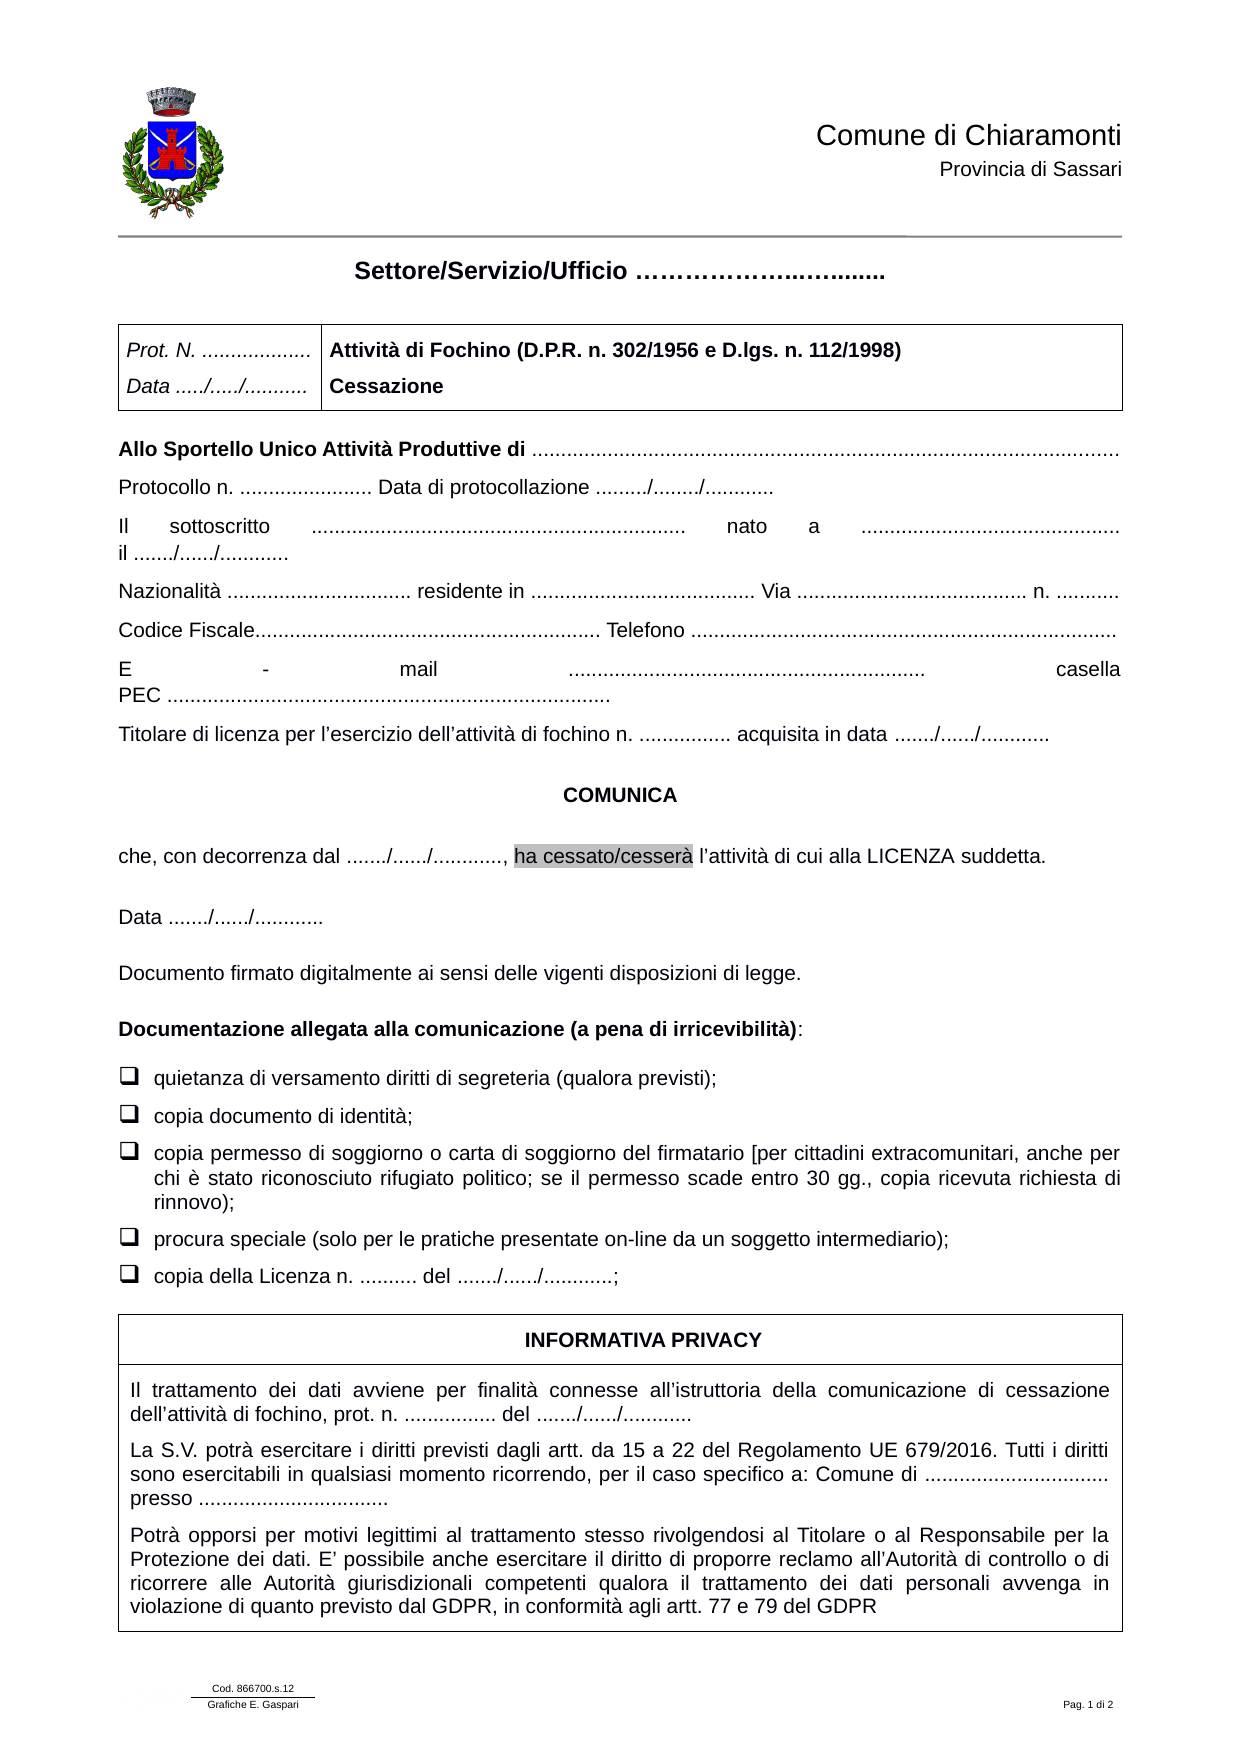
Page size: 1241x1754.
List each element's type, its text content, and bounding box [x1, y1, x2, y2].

text E - mail .............................................................. casella PEC ............................................................................. [118, 657, 1122, 707]
list procura speciale (solo per le pratiche presentate on-line da un soggetto intermediario); [118, 1227, 1122, 1252]
table_header Prot. N. ................... Data ...../...../........... [119, 325, 321, 410]
subtitle copia della Licenza n. .......... del ......./....../............; [118, 1264, 1122, 1289]
text Protocollo n. ....................... Data di protocollazione ........./......../............ [118, 475, 1122, 499]
table_header INFORMATIVA PRIVACY [119, 1315, 1122, 1364]
text Il sottoscritto ................................................................. nato a ............................................. il ......./....../............ [118, 514, 1122, 564]
text Nazionalità ................................ residente in ....................................... Via ........................................ n. ........... [118, 579, 1122, 603]
list copia permesso di soggiorno o carta di soggiorno del firmatario [per cittadini extracomunitari, anche per chi è stato riconosciuto rifugiato politico; se il permesso scade entro 30 gg., copia ricevuta richiesta di rinnovo); [118, 1141, 1122, 1214]
list quietanza di versamento diritti di segreteria (qualora previsti); [118, 1066, 1122, 1091]
text che, con decorrenza dal ......./....../............, ha cessato/cesserà l’attività di cui alla LICENZA suddetta. [118, 844, 1122, 868]
picture [122, 87, 224, 219]
text Allo Sportello Unico Attività Produttive di [118, 436, 1122, 460]
table_header Attività di Fochino (D.P.R. n. 302/1956 e D.lgs. n. 112/1998) Cessazione [322, 325, 1122, 410]
text Provincia di Sassari [224, 157, 1122, 181]
text Documentazione allegata alla comunicazione (a pena di irricevibilità): [118, 1017, 1122, 1041]
text Data ......./....../............ [118, 905, 1122, 929]
table_cell Il trattamento dei dati avviene per finalità connesse all’istruttoria della comunicazione di cessazione dell’attività di fochino, prot. n. ................ del ......./....../............ La S.V. potrà esercitare i diritti previsti dagli artt. da 15 a 22 del Regolamento UE 679/2016. Tutti i diritti sono esercitabili in qualsiasi momento ricorrendo, per il caso specifico a: Comune di ................................ presso ................................. Potrà opporsi per motivi legittimi al trattamento stesso rivolgendosi al Titolare o al Responsabile per la Protezione dei dati. E’ possibile anche esercitare il diritto di proporre reclamo all’Autorità di controllo o di ricorrere alle Autorità giurisdizionali competenti qualora il trattamento dei dati personali avvenga in violazione di quanto previsto dal GDPR, in conformità agli artt. 77 e 79 del GDPR [119, 1365, 1122, 1631]
text Settore/Servizio/Ufficio ………………...…........ [118, 256, 1122, 284]
text Titolare di licenza per l’esercizio dell’attività di fochino n. ................ acquisita in data ......./....../............ [118, 722, 1122, 746]
list copia documento di identità; [118, 1104, 1122, 1129]
text COMUNICA [118, 783, 1122, 807]
text Documento firmato digitalmente ai sensi delle vigenti disposizioni di legge. [118, 961, 1122, 985]
text Comune di Chiaramonti [224, 118, 1122, 152]
text Codice Fiscale............................................................ Telefono .......................................................................... [118, 618, 1122, 642]
